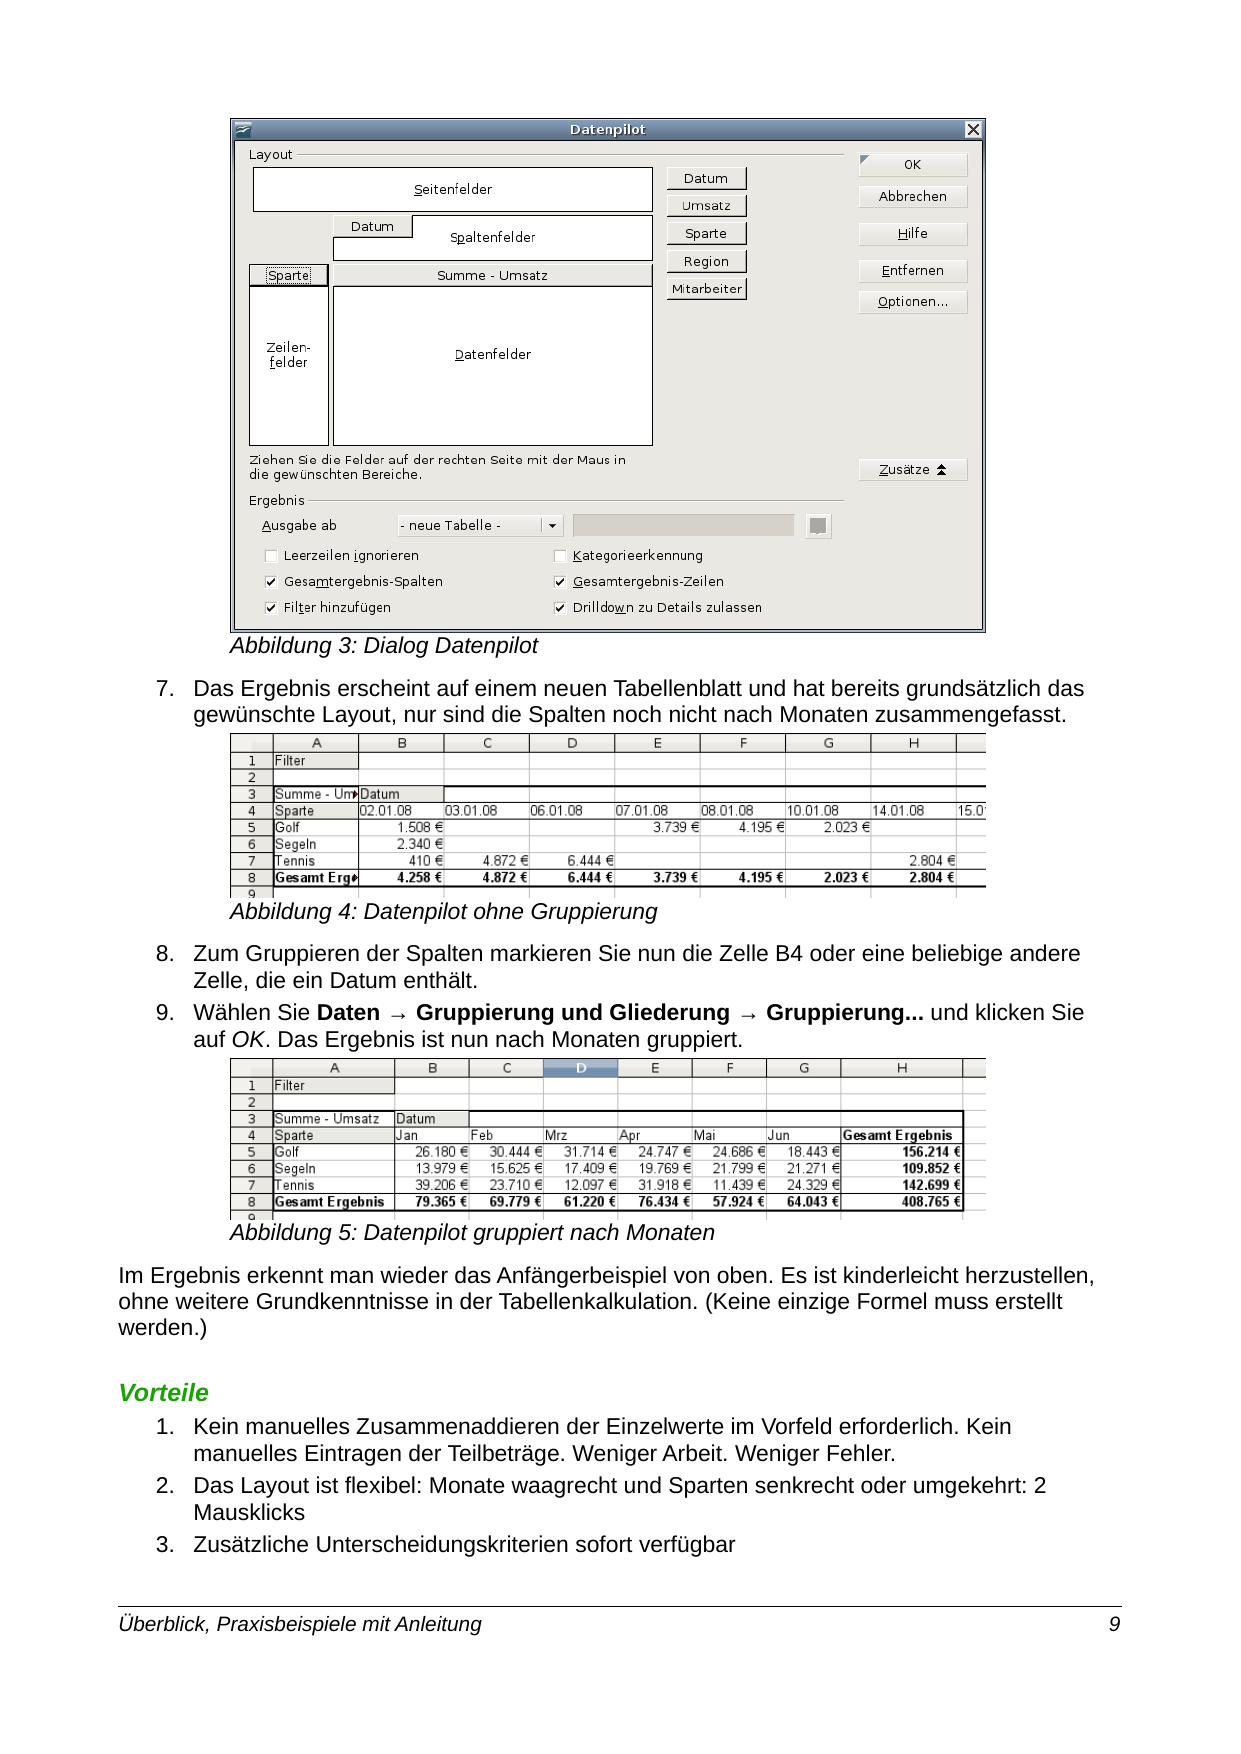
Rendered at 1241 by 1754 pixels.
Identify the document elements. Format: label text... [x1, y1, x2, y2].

list Kein manuelles Zusammenaddieren der Einzelwerte im Vorfeld erforderlich. Kein manuelles Eintragen der Teilbeträge. Weniger Arbeit. Weniger Fehler. [156, 1413, 1122, 1466]
text Abbildung 4: Datenpilot ohne Gruppierung [230, 898, 986, 924]
text Abbildung 5: Datenpilot gruppiert nach Monaten [230, 1220, 986, 1246]
list Zum Gruppieren der Spalten markieren Sie nun die Zelle B4 oder eine beliebige andere Zelle, die ein Datum enthält. [156, 940, 1122, 993]
text Abbildung 3: Dialog Datenpilot [230, 633, 986, 659]
picture [230, 733, 986, 898]
text Im Ergebnis erkennt man wieder das Anfängerbeispiel von oben. Es ist kinderleicht herzustellen, ohne weitere Grundkenntnisse in der Tabellenkalkulation. (Keine einzige Formel muss erstellt werden.) [118, 1262, 1122, 1341]
picture [230, 1058, 986, 1220]
picture [230, 118, 986, 633]
list Wählen Sie Daten → Gruppierung und Gliederung → Gruppierung... und klicken Sie auf OK. Das Ergebnis ist nun nach Monaten gruppiert. [156, 999, 1122, 1052]
list Das Layout ist flexibel: Monate waagrecht und Sparten senkrecht oder umgekehrt: 2 Mausklicks [156, 1472, 1122, 1525]
subtitle Vorteile [118, 1378, 1122, 1407]
list Das Ergebnis erscheint auf einem neuen Tabellenblatt und hat bereits grundsätzlich das gewünschte Layout, nur sind die Spalten noch nicht nach Monaten zusammengefasst. [156, 674, 1122, 727]
list Zusätzliche Unterscheidungskriterien sofort verfügbar [156, 1531, 1122, 1557]
